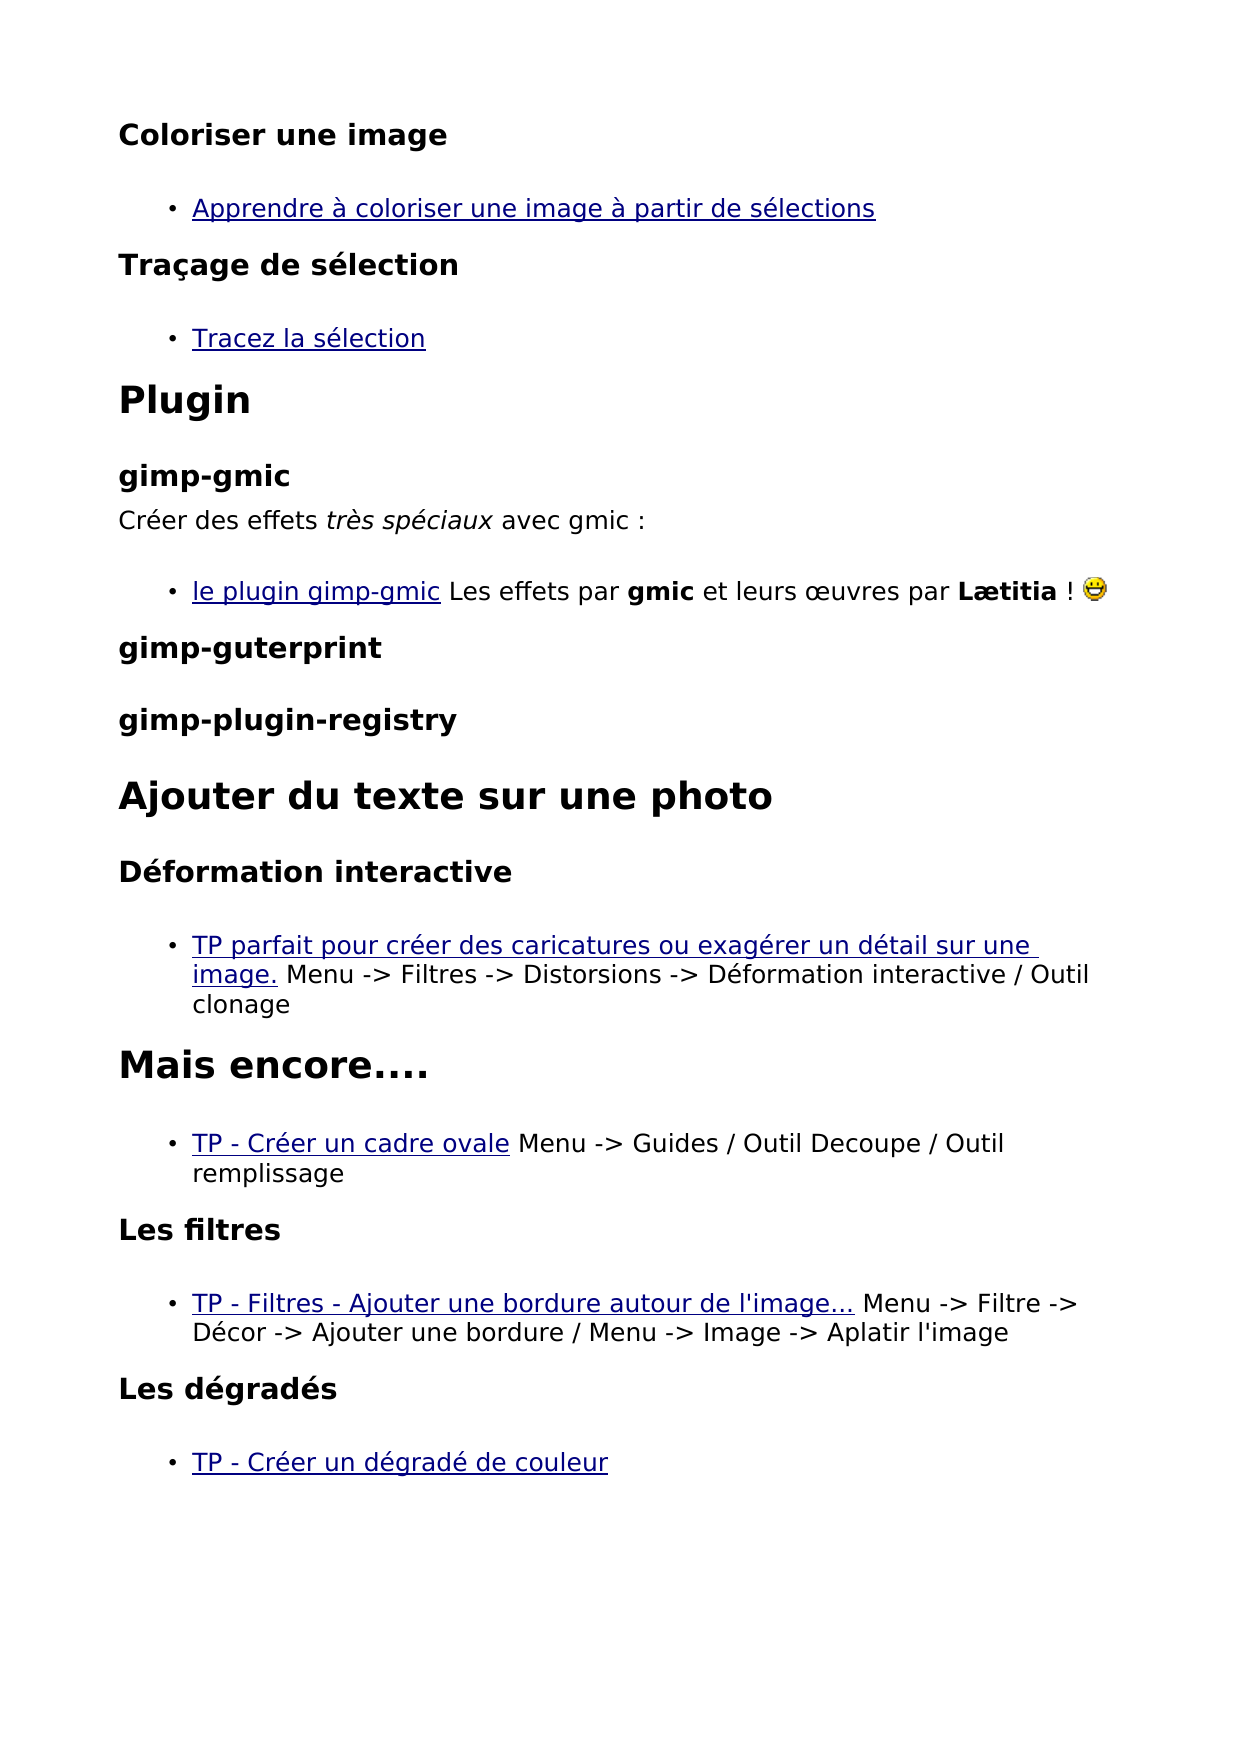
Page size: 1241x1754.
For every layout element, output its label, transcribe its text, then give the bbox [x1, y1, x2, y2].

subtitle Les filtres [118, 1213, 1122, 1247]
list TP - Créer un dégradé de couleur [177, 1448, 1122, 1477]
subtitle Traçage de sélection [118, 248, 1122, 282]
list Apprendre à coloriser une image à partir de sélections [177, 194, 1122, 223]
list Tracez la sélection [177, 324, 1122, 353]
list TP - Filtres - Ajouter une bordure autour de l'image... Menu -> Filtre -> Décor -> Ajouter une bordure / Menu -> Image -> Aplatir l'image [177, 1289, 1122, 1347]
subtitle Déformation interactive [118, 856, 1122, 889]
subtitle Coloriser une image [118, 118, 1122, 152]
subtitle Mais encore.... [118, 1044, 1122, 1088]
list TP - Créer un cadre ovale Menu -> Guides / Outil Decoupe / Outil remplissage [177, 1129, 1122, 1188]
list TP parfait pour créer des caricatures ou exagérer un détail sur une image. Menu -> Filtres -> Distorsions -> Déformation interactive / Outil clonage [177, 931, 1122, 1019]
list le plugin gimp-gmic Les effets par gmic et leurs œuvres par Lætitia ! [177, 577, 1122, 606]
subtitle gimp-plugin-registry [118, 703, 1122, 737]
picture [1083, 577, 1107, 601]
subtitle Ajouter du texte sur une photo [118, 774, 1122, 818]
subtitle gimp-gmic [118, 459, 1122, 493]
text Créer des effets très spéciaux avec gmic : [118, 506, 1122, 535]
subtitle Les dégradés [118, 1372, 1122, 1406]
subtitle Plugin [118, 378, 1122, 422]
subtitle gimp-guterprint [118, 631, 1122, 665]
